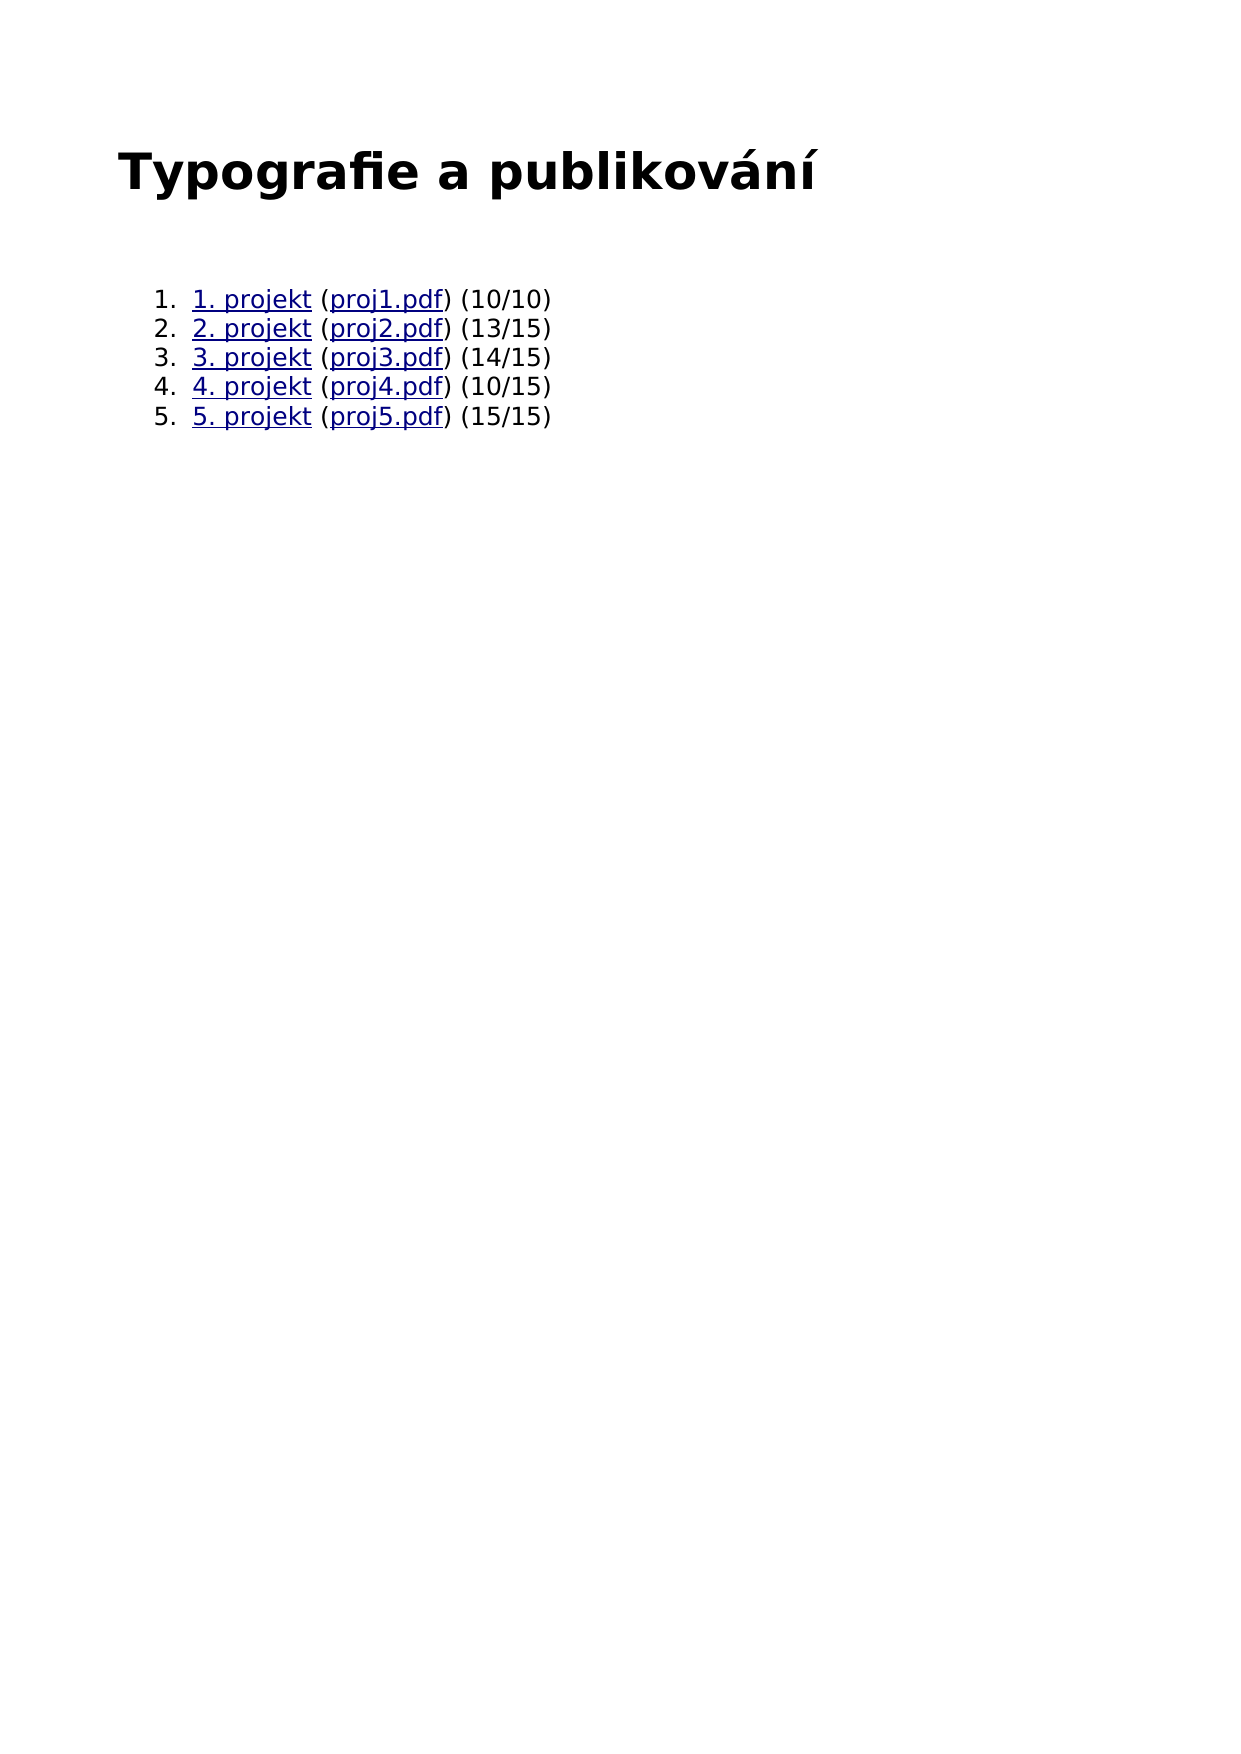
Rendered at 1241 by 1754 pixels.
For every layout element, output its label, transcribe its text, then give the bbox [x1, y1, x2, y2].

list 5. projekt (proj5.pdf) (15/15) [177, 402, 1122, 431]
list 3. projekt (proj3.pdf) (14/15) [177, 343, 1122, 372]
list 4. projekt (proj4.pdf) (10/15) [177, 372, 1122, 402]
list 2. projekt (proj2.pdf) (13/15) [177, 314, 1122, 343]
list 1. projekt (proj1.pdf) (10/10) [177, 285, 1122, 314]
subtitle Typografie a publikování [118, 143, 1122, 201]
